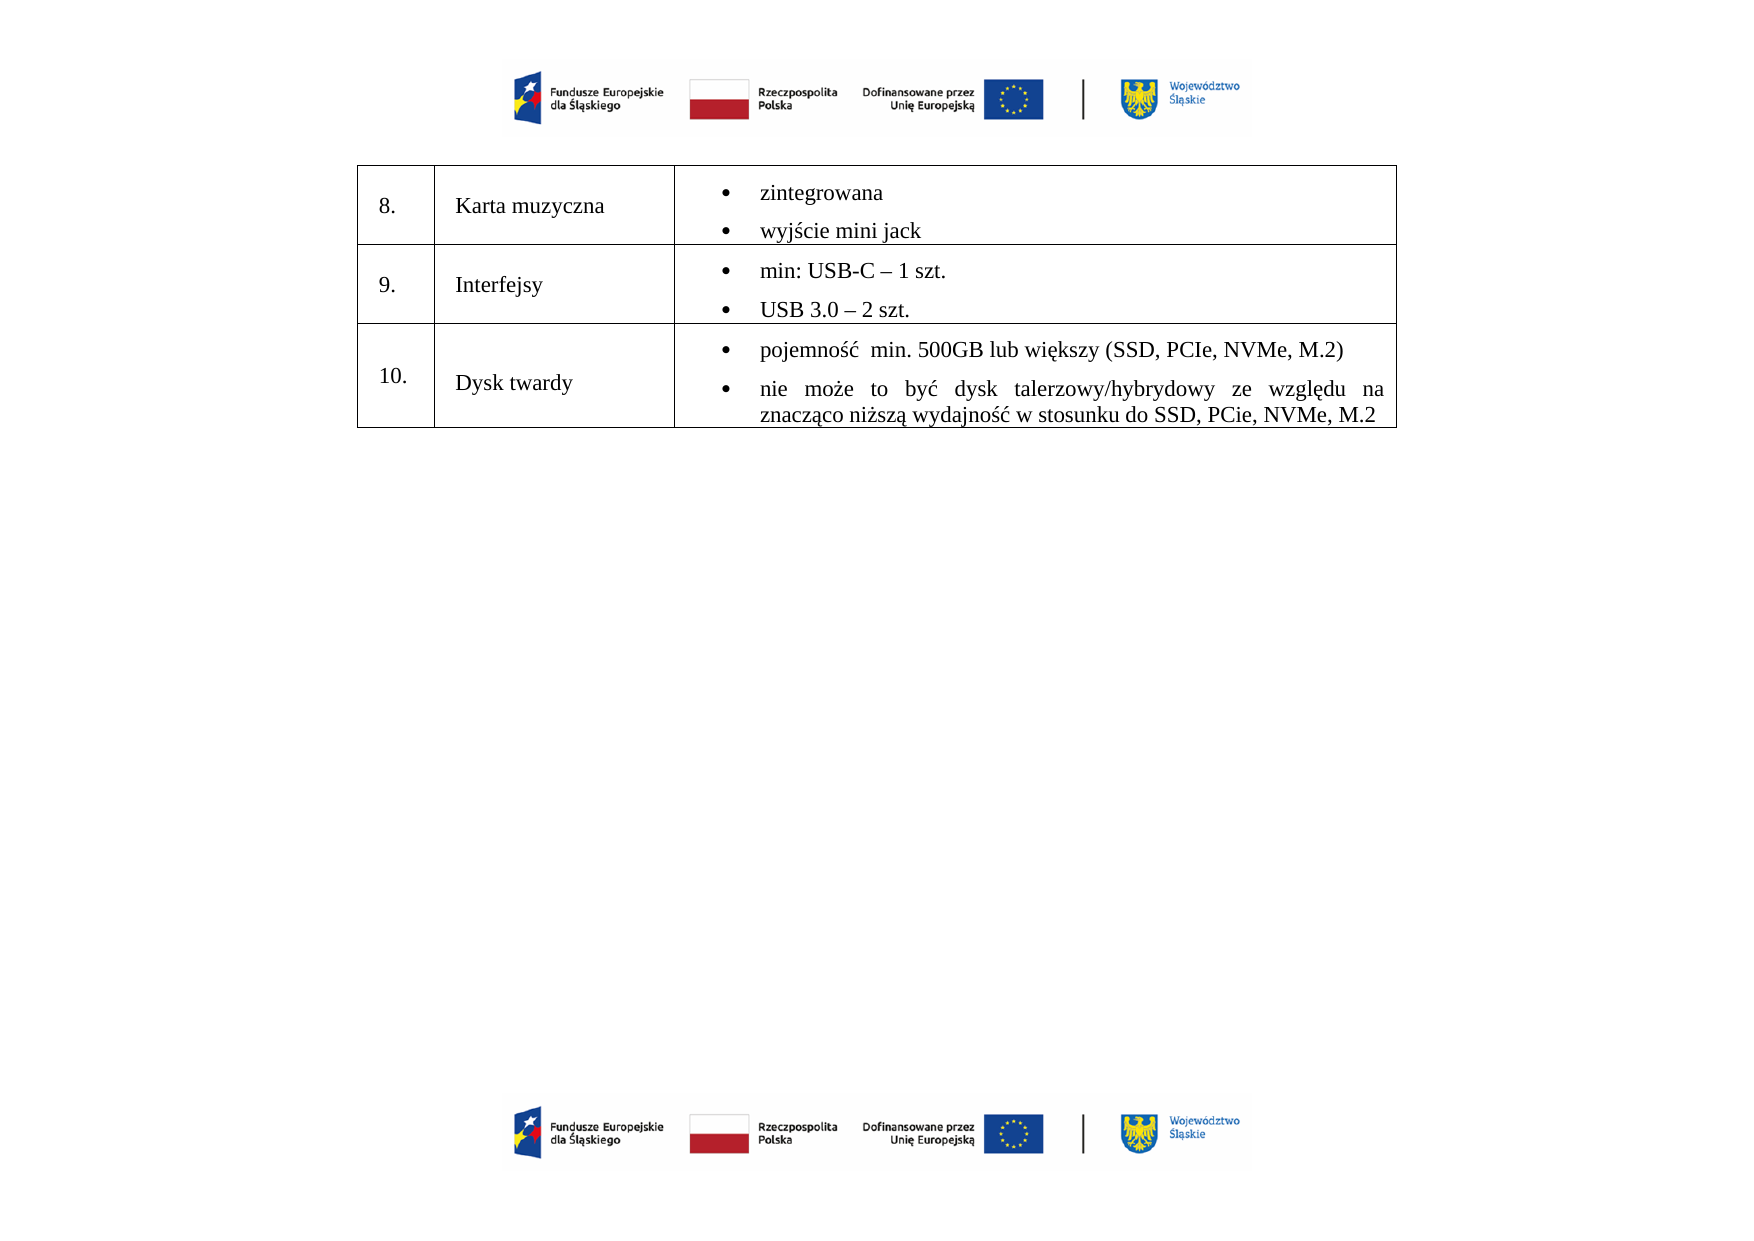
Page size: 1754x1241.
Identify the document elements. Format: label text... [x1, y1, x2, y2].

table_cell Interfejsy [435, 245, 674, 322]
table_cell min: USB-C – 1 szt. USB 3.0 – 2 szt. [675, 245, 1396, 322]
picture [502, 59, 1252, 137]
table_cell 10. [358, 324, 434, 427]
table_cell Dysk twardy [435, 324, 674, 427]
table_cell 8. [358, 166, 434, 244]
table_cell zintegrowana wyjście mini jack [675, 166, 1396, 244]
table_cell pojemność min. 500GB lub większy (SSD, PCIe, NVMe, M.2) nie może to być dysk talerzowy/hybrydowy ze względu na znacząco niższą wydajność w stosunku do SSD, PCie, NVMe, M.2 [675, 324, 1396, 427]
table_cell Karta muzyczna [435, 166, 674, 244]
picture [502, 1093, 1252, 1171]
table_cell 9. [358, 245, 434, 322]
